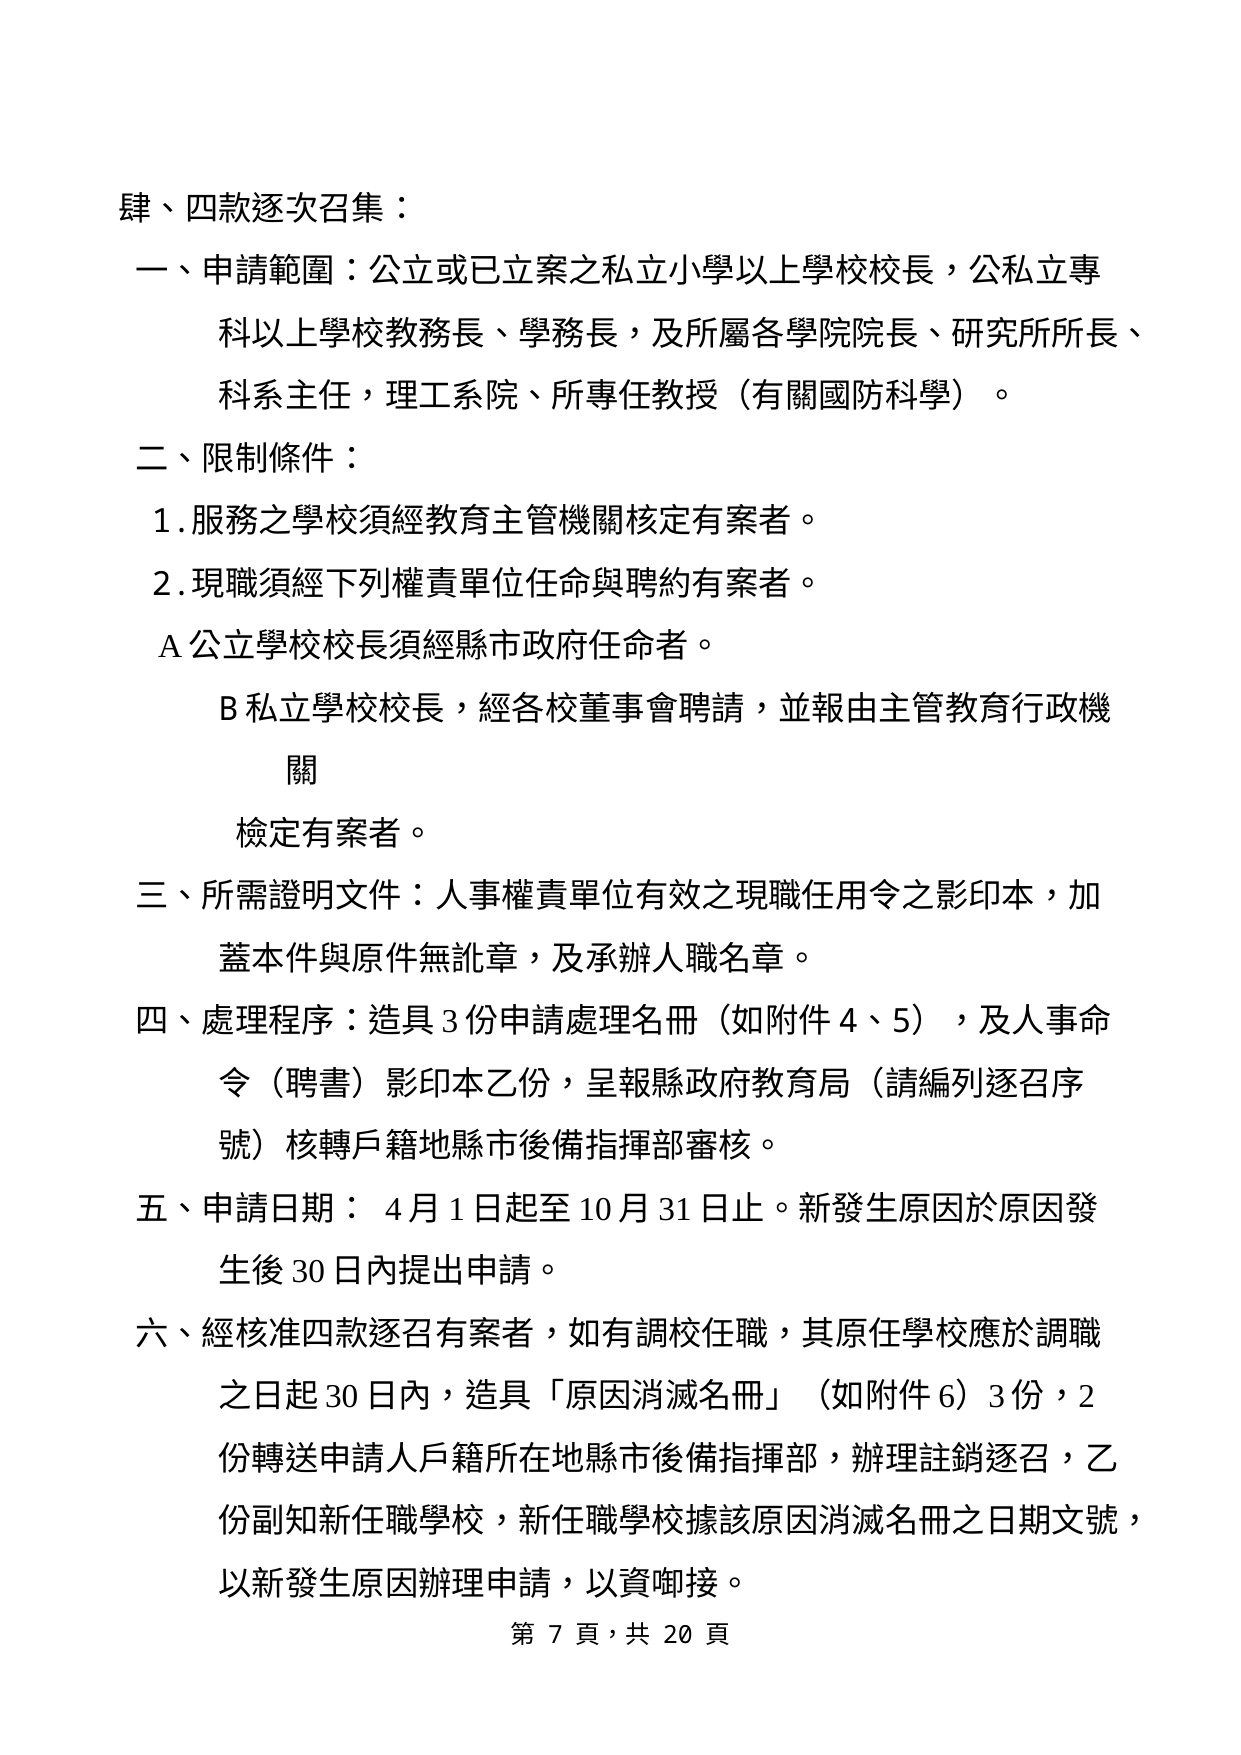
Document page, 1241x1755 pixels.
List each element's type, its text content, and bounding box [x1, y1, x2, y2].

text 二、限制條件： [118, 414, 1122, 477]
text 三、所需證明文件：人事權責單位有效之現職任用令之影印本，加 [118, 852, 1122, 914]
text 蓋本件與原件無訛章，及承辦人職名章。 [218, 914, 1122, 977]
text 四、處理程序：造具3份申請處理名冊（如附件4、5），及人事命令（聘書）影印本乙份，呈報縣政府教育局（請編列逐召序號）核轉戶籍地縣市後備指揮部審核。 [118, 977, 1122, 1164]
text 一、申請範圍：公立或已立案之私立小學以上學校校長，公私立專科以上學校教務長、學務長，及所屬各學院院長、研究所所長、科系主任，理工系院、所專任教授（有關國防科學）。 [118, 227, 1122, 414]
text 檢定有案者。 [235, 789, 1122, 852]
text B私立學校校長，經各校董事會聘請，並報由主管教育行政機關 [118, 664, 1122, 789]
text 五、申請日期： 4月1日起至10月31日止。新發生原因於原因發生後30日內提出申請。 [118, 1164, 1122, 1289]
text 2.現職須經下列權責單位任命與聘約有案者。 [118, 539, 1122, 602]
text 1.服務之學校須經教育主管機關核定有案者。 [118, 477, 1122, 539]
text 肆、四款逐次召集： [118, 164, 1122, 227]
text A公立學校校長須經縣市政府任命者。 [118, 602, 1122, 664]
text 六、經核准四款逐召有案者，如有調校任職，其原任學校應於調職之日起30日內，造具「原因消滅名冊」（如附件6）3份，2份轉送申請人戶籍所在地縣市後備指揮部，辦理註銷逐召，乙份副知新任職學校，新任職學校據該原因消滅名冊之日期文號，以新發生原因辦理申請，以資啣接。 [118, 1289, 1122, 1602]
